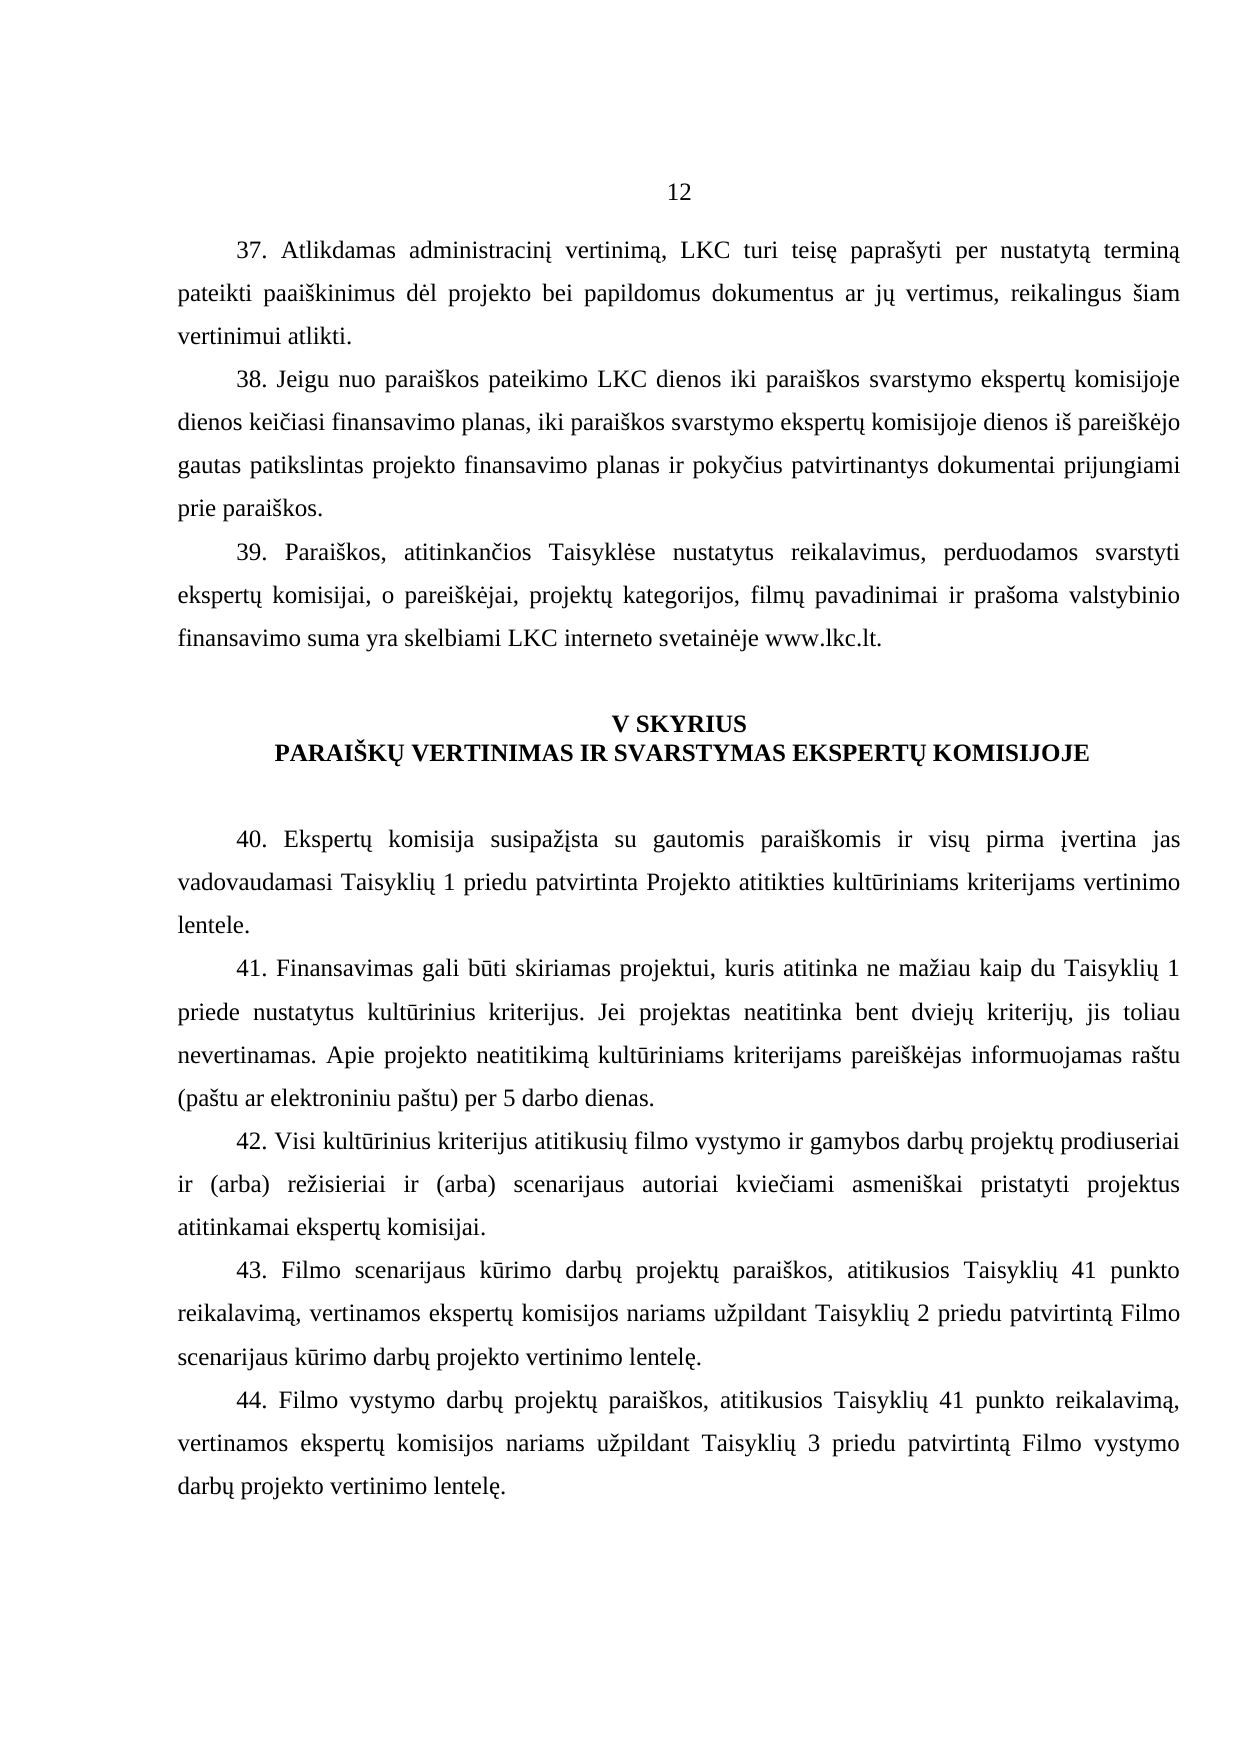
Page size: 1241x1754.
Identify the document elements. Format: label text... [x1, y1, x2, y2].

text 40. Ekspertų komisija susipažįsta su gautomis paraiškomis ir visų pirma įvertina jas vadovaudamasi Taisyklių 1 priedu patvirtinta Projekto atitikties kultūriniams kriterijams vertinimo lentele. [177, 824, 1181, 939]
text 41. Finansavimas gali būti skiriamas projektui, kuris atitinka ne mažiau kaip du Taisyklių 1 priede nustatytus kultūrinius kriterijus. Jei projektas neatitinka bent dviejų kriterijų, jis toliau nevertinamas. Apie projekto neatitikimą kultūriniams kriterijams pareiškėjas informuojamas raštu (paštu ar elektroniniu paštu) per 5 darbo dienas. [177, 953, 1181, 1112]
text V Skyrius [177, 709, 1181, 738]
text 38. Jeigu nuo paraiškos pateikimo LKC dienos iki paraiškos svarstymo ekspertų komisijoje dienos keičiasi finansavimo planas, iki paraiškos svarstymo ekspertų komisijoje dienos iš pareiškėjo gautas patikslintas projekto finansavimo planas ir pokyčius patvirtinantys dokumentai prijungiami prie paraiškos. [177, 364, 1181, 522]
text 43. Filmo scenarijaus kūrimo darbų projektų paraiškos, atitikusios Taisyklių 41 punkto reikalavimą, vertinamos ekspertų komisijos nariams užpildant Taisyklių 2 priedu patvirtintą Filmo scenarijaus kūrimo darbų projekto vertinimo lentelę. [177, 1255, 1181, 1370]
text 37. Atlikdamas administracinį vertinimą, LKC turi teisę paprašyti per nustatytą terminą pateikti paaiškinimus dėl projekto bei papildomus dokumentus ar jų vertimus, reikalingus šiam vertinimui atlikti. [177, 235, 1181, 350]
text 42. Visi kultūrinius kriterijus atitikusių filmo vystymo ir gamybos darbų projektų prodiuseriai ir (arba) režisieriai ir (arba) scenarijaus autoriai kviečiami asmeniškai pristatyti projektus atitinkamai ekspertų komisijai. [177, 1126, 1181, 1241]
text 39. Paraiškos, atitinkančios Taisyklėse nustatytus reikalavimus, perduodamos svarstyti ekspertų komisijai, o pareiškėjai, projektų kategorijos, filmų pavadinimai ir prašoma valstybinio finansavimo suma yra skelbiami LKC interneto svetainėje www.lkc.lt. [177, 537, 1181, 652]
text 44. Filmo vystymo darbų projektų paraiškos, atitikusios Taisyklių 41 punkto reikalavimą, vertinamos ekspertų komisijos nariams užpildant Taisyklių 3 priedu patvirtintą Filmo vystymo darbų projekto vertinimo lentelę. [177, 1385, 1181, 1500]
text PARAIŠKŲ VERTINIMAS IR SVARSTYMAS ekspertų komisijoje [177, 738, 1181, 767]
